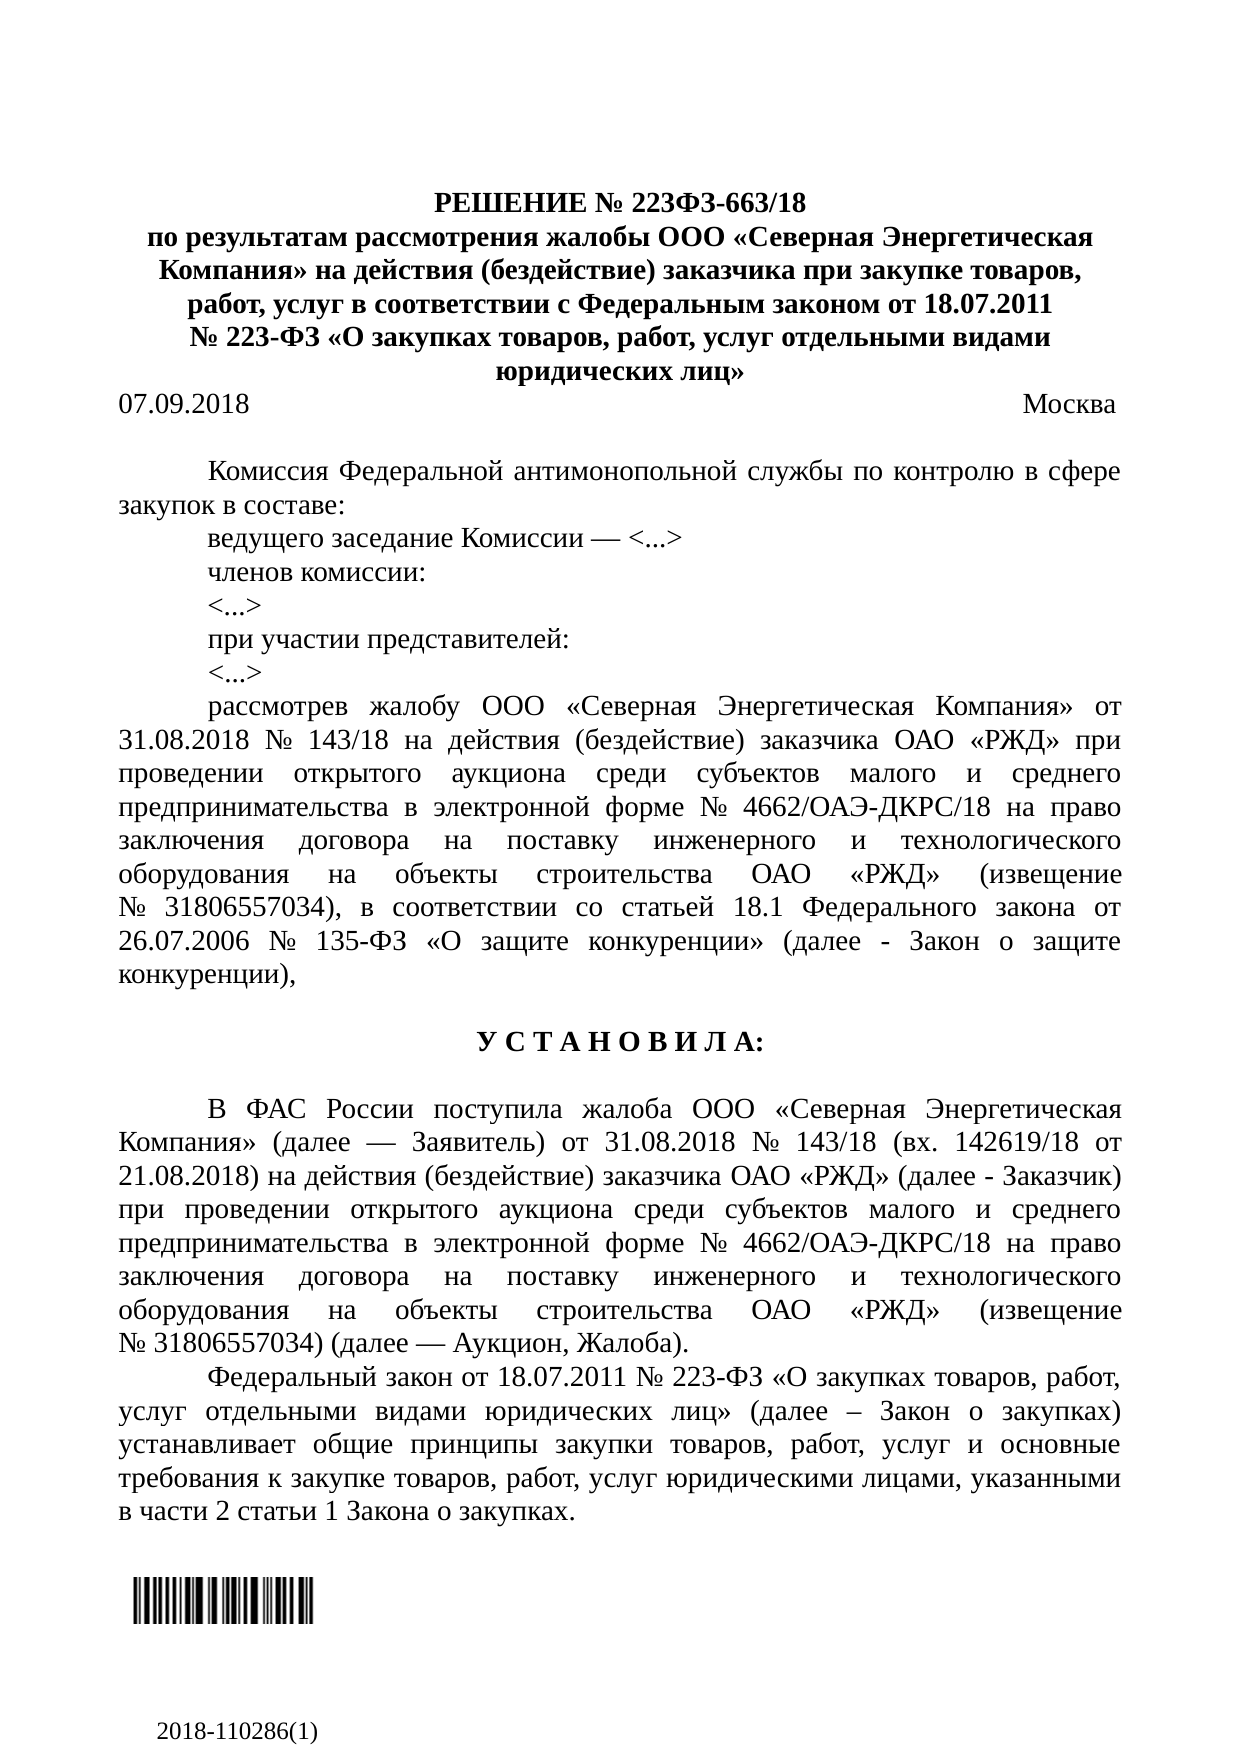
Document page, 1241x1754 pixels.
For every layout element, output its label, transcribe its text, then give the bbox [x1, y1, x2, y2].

text <...> [118, 588, 1122, 621]
picture [118, 1577, 331, 1624]
text <...> [118, 655, 1122, 688]
text ведущего заседание Комиссии — <...> [118, 521, 1122, 554]
text по результатам рассмотрения жалобы ООО «Северная Энергетическая Компания» на действия (бездействие) заказчика при закупке товаров, работ, услуг в соответствии с Федеральным законом от 18.07.2011 № 223-ФЗ «О закупках товаров, работ, услуг отдельными видами юридических лиц» [118, 219, 1122, 386]
text Федеральный закон от 18.07.2011 № 223-ФЗ «О закупках товаров, работ, услуг отдельными видами юридических лиц» (далее – Закон о закупках) устанавливает общие принципы закупки товаров, работ, услуг и основные требования к закупке товаров, работ, услуг юридическими лицами, указанными в части 2 статьи 1 Закона о закупках. [118, 1359, 1122, 1527]
text У С Т А Н О В И Л А: [118, 1024, 1122, 1057]
text рассмотрев жалобу ООО «Северная Энергетическая Компания» от 31.08.2018 № 143/18 на действия (бездействие) заказчика ОАО «РЖД» при проведении открытого аукциона среди субъектов малого и среднего предпринимательства в электронной форме № 4662/ОАЭ-ДКРС/18 на право заключения договора на поставку инженерного и технологического оборудования на объекты строительства ОАО «РЖД» (извещение № 31806557034), в соответствии со статьей 18.1 Федерального закона от 26.07.2006 № 135-ФЗ «О защите конкуренции» (далее - Закон о защите конкуренции), [118, 688, 1122, 990]
text 07.09.2018 Москва [118, 386, 1122, 420]
text В ФАС России поступила жалоба ООО «Северная Энергетическая Компания» (далее — Заявитель) от 31.08.2018 № 143/18 (вх. 142619/18 от 21.08.2018) на действия (бездействие) заказчика ОАО «РЖД» (далее - Заказчик) при проведении открытого аукциона среди субъектов малого и среднего предпринимательства в электронной форме № 4662/ОАЭ-ДКРС/18 на право заключения договора на поставку инженерного и технологического оборудования на объекты строительства ОАО «РЖД» (извещение № 31806557034) (далее — Аукцион, Жалоба). [118, 1091, 1122, 1359]
text Комиссия Федеральной антимонопольной службы по контролю в сфере закупок в составе: [118, 453, 1122, 521]
text РЕШЕНИЕ № 223ФЗ-663/18 [118, 185, 1122, 219]
text при участии представителей: [118, 621, 1122, 655]
text членов комиссии: [118, 554, 1122, 588]
